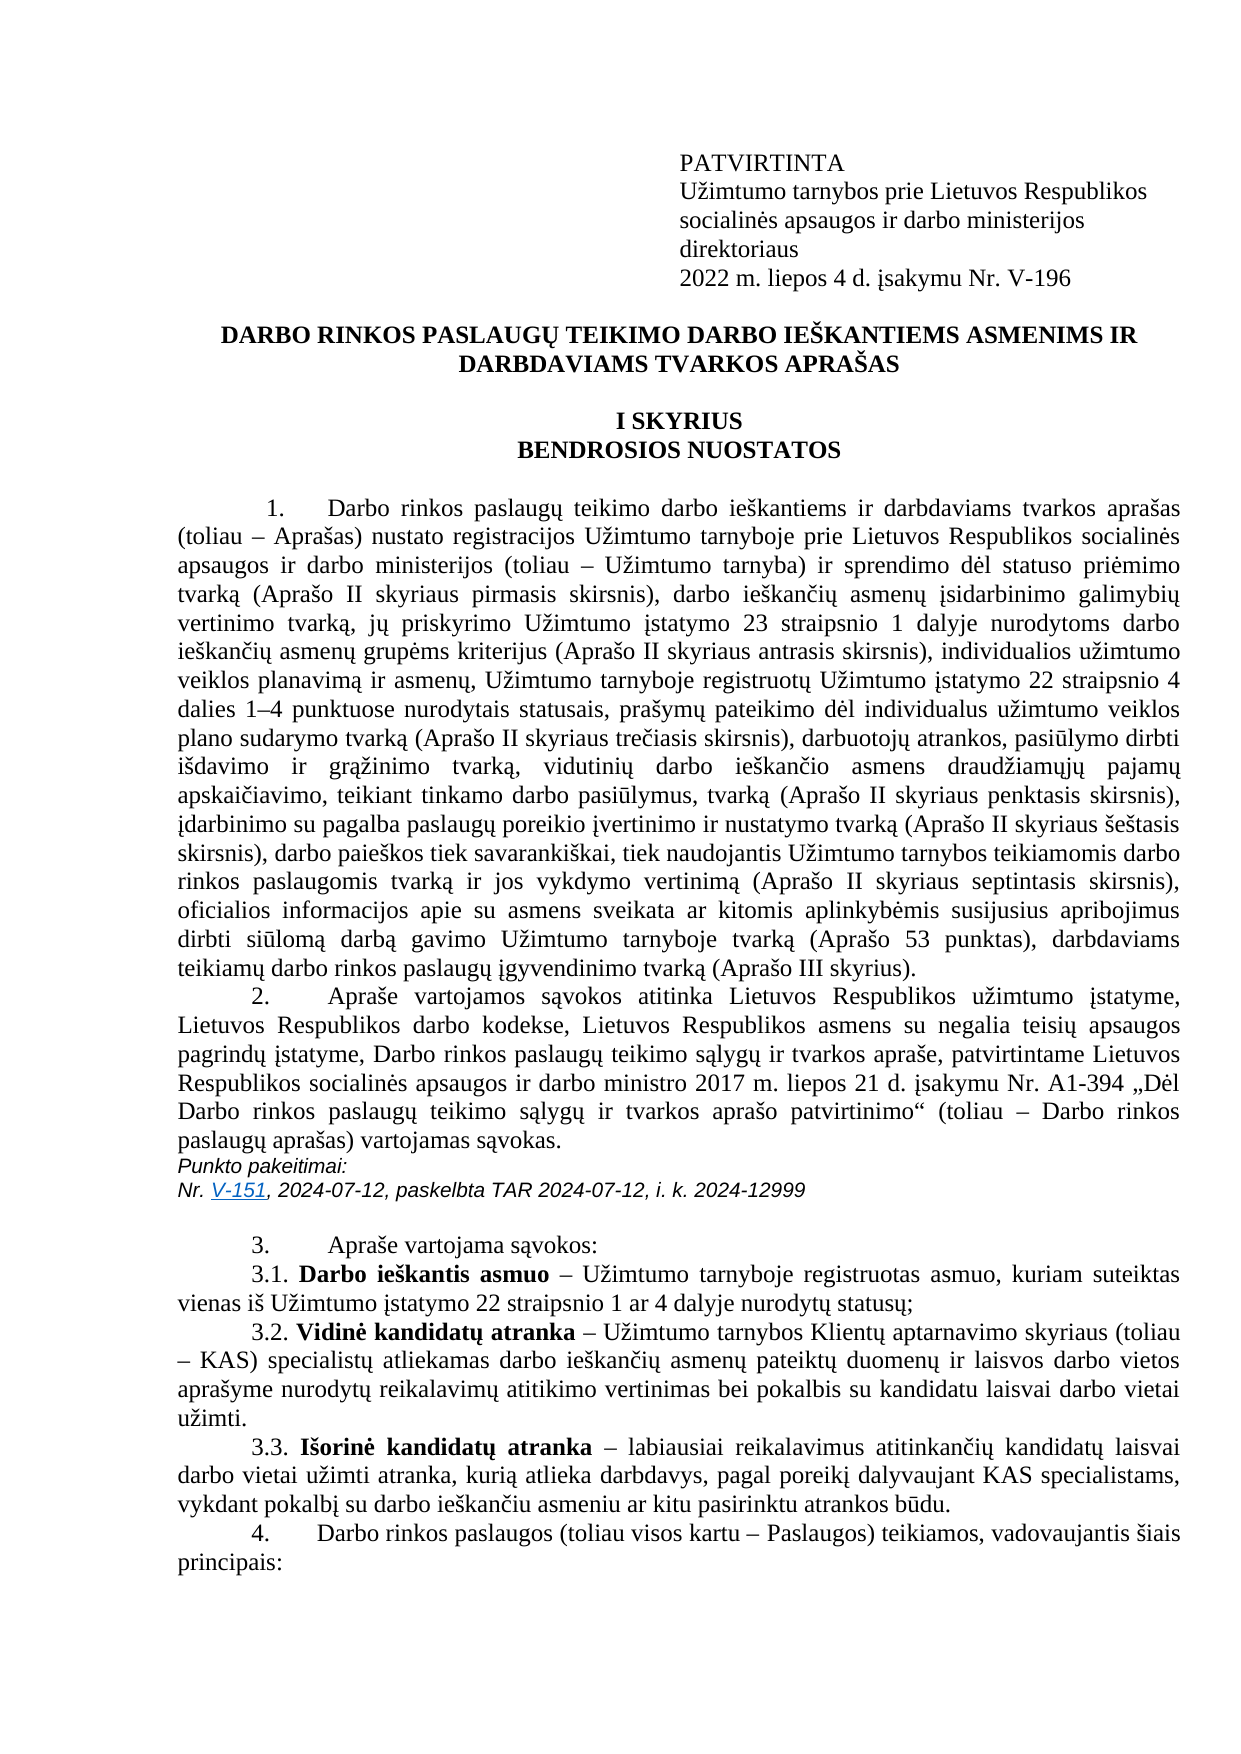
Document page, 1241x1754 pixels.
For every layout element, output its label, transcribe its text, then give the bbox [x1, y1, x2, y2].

text 2022 m. liepos 4 d. įsakymu Nr. V-196 [679, 263, 1181, 291]
text 1. Darbo rinkos paslaugų teikimo darbo ieškantiems ir darbdaviams tvarkos aprašas (toliau – Aprašas) nustato registracijos Užimtumo tarnyboje prie Lietuvos Respublikos socialinės apsaugos ir darbo ministerijos (toliau – Užimtumo tarnyba) ir sprendimo dėl statuso priėmimo tvarką (Aprašo II skyriaus pirmasis skirsnis), darbo ieškančių asmenų įsidarbinimo galimybių vertinimo tvarką, jų priskyrimo Užimtumo įstatymo 23 straipsnio 1 dalyje nurodytoms darbo ieškančių asmenų grupėms kriterijus (Aprašo II skyriaus antrasis skirsnis), individualios užimtumo veiklos planavimą ir asmenų, Užimtumo tarnyboje registruotų Užimtumo įstatymo 22 straipsnio 4 dalies 1–4 punktuose nurodytais statusais, prašymų pateikimo dėl individualus užimtumo veiklos plano sudarymo tvarką (Aprašo II skyriaus trečiasis skirsnis), darbuotojų atrankos, pasiūlymo dirbti išdavimo ir grąžinimo tvarką, vidutinių darbo ieškančio asmens draudžiamųjų pajamų apskaičiavimo, teikiant tinkamo darbo pasiūlymus, tvarką (Aprašo II skyriaus penktasis skirsnis), įdarbinimo su pagalba paslaugų poreikio įvertinimo ir nustatymo tvarką (Aprašo II skyriaus šeštasis skirsnis), darbo paieškos tiek savarankiškai, tiek naudojantis Užimtumo tarnybos teikiamomis darbo rinkos paslaugomis tvarką ir jos vykdymo vertinimą (Aprašo II skyriaus septintasis skirsnis), oficialios informacijos apie su asmens sveikata ar kitomis aplinkybėmis susijusius apribojimus dirbti siūlomą darbą gavimo Užimtumo tarnyboje tvarką (Aprašo 53 punktas), darbdaviams teikiamų darbo rinkos paslaugų įgyvendinimo tvarką (Aprašo III skyrius). [177, 493, 1181, 981]
text DARBO RINKOS PASLAUGŲ TEIKIMO DARBO IEŠKANTIEMS ASMENIMS IR DARBDAVIAMS TVARKOS APRAŠAS [177, 320, 1181, 378]
text PATVIRTINTA [679, 148, 1181, 176]
text 3.2. Vidinė kandidatų atranka – Užimtumo tarnybos Klientų aptarnavimo skyriaus (toliau – KAS) specialistų atliekamas darbo ieškančių asmenų pateiktų duomenų ir laisvos darbo vietos aprašyme nurodytų reikalavimų atitikimo vertinimas bei pokalbis su kandidatu laisvai darbo vietai užimti. [177, 1317, 1181, 1432]
text 3.1. Darbo ieškantis asmuo – Užimtumo tarnyboje registruotas asmuo, kuriam suteiktas vienas iš Užimtumo įstatymo 22 straipsnio 1 ar 4 dalyje nurodytų statusų; [177, 1259, 1181, 1317]
text Užimtumo tarnybos prie Lietuvos Respublikos [679, 176, 1181, 205]
text BENDROSIOS NUOSTATOS [177, 435, 1181, 464]
text I SKYRIUS [177, 406, 1181, 435]
text Punkto pakeitimai: [177, 1154, 1181, 1178]
text 4. Darbo rinkos paslaugos (toliau visos kartu – Paslaugos) teikiamos, vadovaujantis šiais principais: [177, 1518, 1181, 1576]
text 2. Apraše vartojamos sąvokos atitinka Lietuvos Respublikos užimtumo įstatyme, Lietuvos Respublikos darbo kodekse, Lietuvos Respublikos asmens su negalia teisių apsaugos pagrindų įstatyme, Darbo rinkos paslaugų teikimo sąlygų ir tvarkos apraše, patvirtintame Lietuvos Respublikos socialinės apsaugos ir darbo ministro 2017 m. liepos 21 d. įsakymu Nr. A1-394 „Dėl Darbo rinkos paslaugų teikimo sąlygų ir tvarkos aprašo patvirtinimo“ (toliau – Darbo rinkos paslaugų aprašas) vartojamas sąvokas. [177, 981, 1181, 1154]
text direktoriaus [679, 234, 1181, 263]
text socialinės apsaugos ir darbo ministerijos [679, 205, 1181, 234]
text Nr. V-151, 2024-07-12, paskelbta TAR 2024-07-12, i. k. 2024-12999 [177, 1178, 1181, 1202]
text 3. Apraše vartojama sąvokos: [177, 1231, 1181, 1259]
text 3.3. Išorinė kandidatų atranka – labiausiai reikalavimus atitinkančių kandidatų laisvai darbo vietai užimti atranka, kurią atlieka darbdavys, pagal poreikį dalyvaujant KAS specialistams, vykdant pokalbį su darbo ieškančiu asmeniu ar kitu pasirinktu atrankos būdu. [177, 1432, 1181, 1518]
